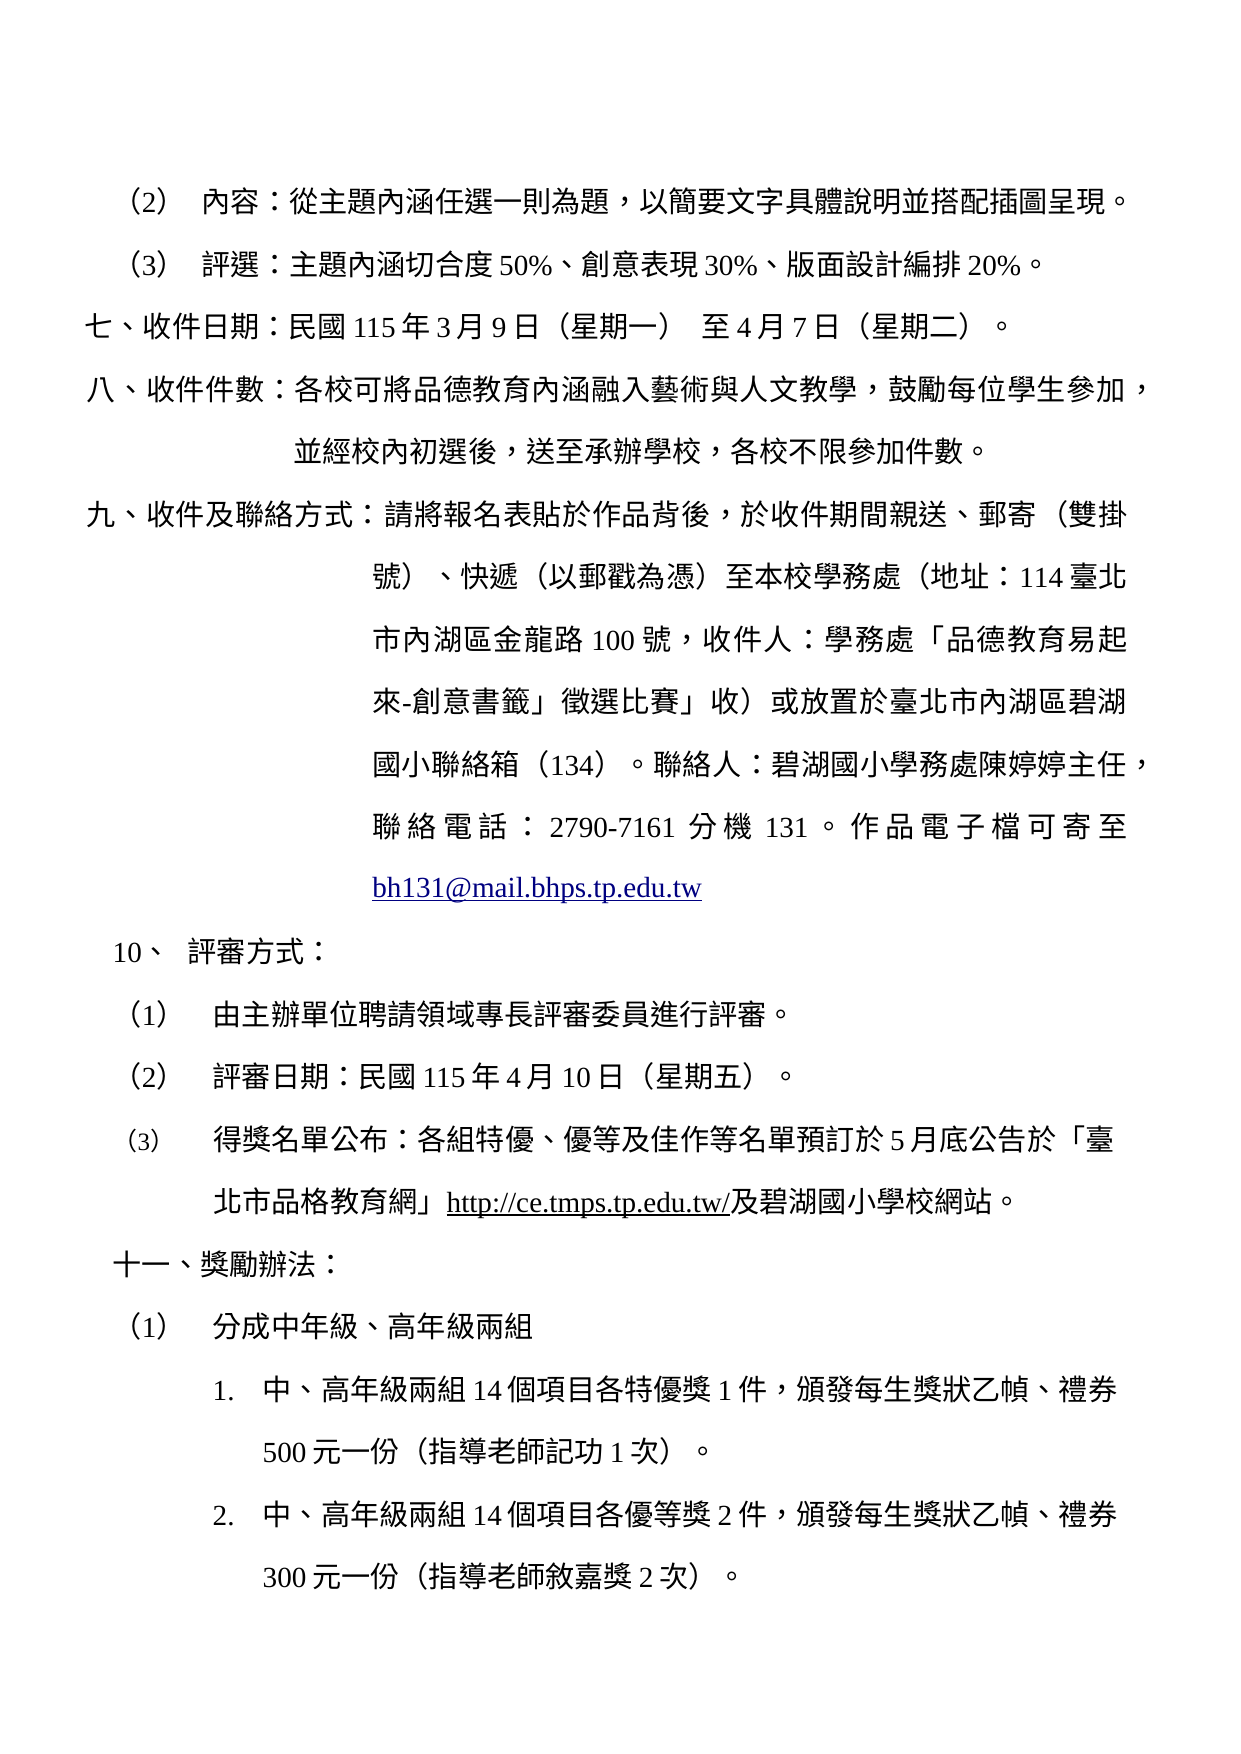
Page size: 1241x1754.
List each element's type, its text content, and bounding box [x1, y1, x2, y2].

text 十一、獎勵辦法： [112, 1221, 1128, 1283]
list 評審方式： [112, 908, 1128, 971]
list 評選：主題內涵切合度50%、創意表現30%、版面設計編排20%。 [112, 221, 1128, 283]
list 中、高年級兩組14個項目各特優獎1件，頒發每生獎狀乙幀、禮券500元一份（指導老師記功1次）。 [212, 1346, 1128, 1471]
list 由主辦單位聘請領域專長評審委員進行評審。 [112, 971, 1128, 1033]
text 九、收件及聯絡方式：請將報名表貼於作品背後，於收件期間親送、郵寄（雙掛號）、快遞（以郵戳為憑）至本校學務處（地址：114臺北市內湖區金龍路100號，收件人：學務處「品德教育易起來-創意書籤」徵選比賽」收）或放置於臺北市內湖區碧湖國小聯絡箱（134）。聯絡人：碧湖國小學務處陳婷婷主任，聯絡電話：2790-7161分機131。作品電子檔可寄至bh131@mail.bhps.tp.edu.tw [62, 471, 1128, 908]
text 八、收件件數：各校可將品德教育內涵融入藝術與人文教學，鼓勵每位學生參加，並經校內初選後，送至承辦學校，各校不限參加件數。 [62, 346, 1128, 471]
list 評審日期：民國115年4月10日（星期五）。 [112, 1033, 1128, 1096]
list 分成中年級、高年級兩組 [112, 1283, 1128, 1346]
list 中、高年級兩組14個項目各優等獎2件，頒發每生獎狀乙幀、禮券300元一份（指導老師敘嘉獎2次）。 [212, 1471, 1128, 1596]
text 七、收件日期：民國115年3月9日（星期一） 至4月7日（星期二）。 [62, 283, 1128, 346]
list 得獎名單公布：各組特優、優等及佳作等名單預訂於5月底公告於「臺北市品格教育網」http://ce.tmps.tp.edu.tw/及碧湖國小學校網站。 [112, 1096, 1128, 1221]
list 內容：從主題內涵任選一則為題，以簡要文字具體說明並搭配插圖呈現。 [112, 158, 1128, 221]
